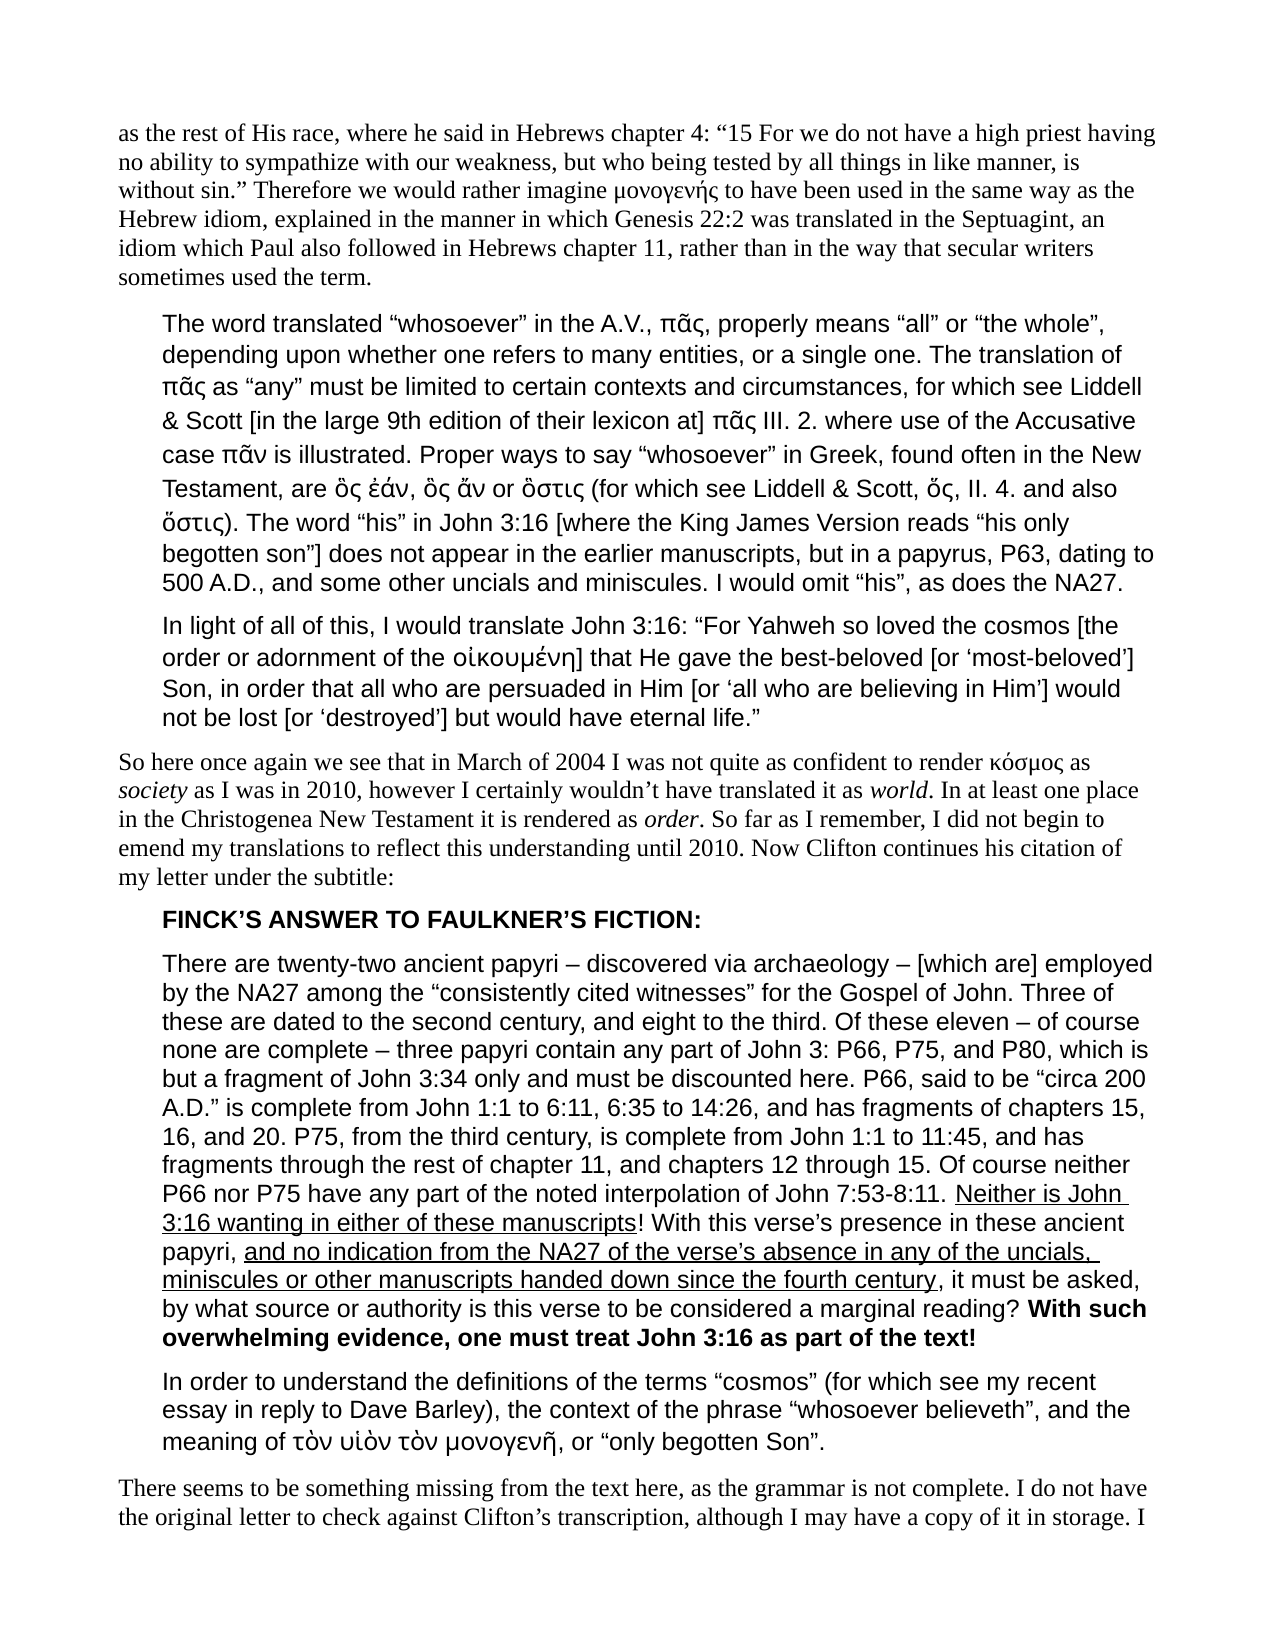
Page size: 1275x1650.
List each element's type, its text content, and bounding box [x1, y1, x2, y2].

text as the rest of His race, where he said in Hebrews chapter 4: “15 For we do not have a high priest having no ability to sympathize with our weakness, but who being tested by all things in like manner, is without sin.” Therefore we would rather imagine μονογενής to have been used in the same way as the Hebrew idiom, explained in the manner in which Genesis 22:2 was translated in the Septuagint, an idiom which Paul also followed in Hebrews chapter 11, rather than in the way that secular writers sometimes used the term. [118, 118, 1157, 291]
text In light of all of this, I would translate John 3:16: “For Yahweh so loved the cosmos [the order or adornment of the οἰκουμένη] that He gave the best-beloved [or ‘most-beloved’] Son, in order that all who are persuaded in Him [or ‘all who are believing in Him’] would not be lost [or ‘destroyed’] but would have eternal life.” [162, 611, 1157, 732]
text There seems to be something missing from the text here, as the grammar is not complete. I do not have the original letter to check against Clifton’s transcription, although I may have a copy of it in storage. I [118, 1473, 1157, 1531]
text The word translated “whosoever” in the A.V., πᾶς, properly means “all” or “the whole”, depending upon whether one refers to many entities, or a single one. The translation of πᾶς as “any” must be limited to certain contexts and circumstances, for which see Liddell & Scott [in the large 9th edition of their lexicon at] πᾶς III. 2. where use of the Accusative case πᾶν is illustrated. Proper ways to say “whosoever” in Greek, found often in the New Testament, are ὃς ἐάν, ὃς ἄν or ὃστις (for which see Liddell & Scott, ὅς, II. 4. and also ὅστις). The word “his” in John 3:16 [where the King James Version reads “his only begotten son”] does not appear in the earlier manuscripts, but in a papyrus, P63, dating to 500 A.D., and some other uncials and miniscules. I would omit “his”, as does the NA27. [162, 306, 1157, 596]
text FINCK’S ANSWER TO FAULKNER’S FICTION: [162, 905, 1157, 934]
text There are twenty-two ancient papyri – discovered via archaeology – [which are] employed by the NA27 among the “consistently cited witnesses” for the Gospel of John. Three of these are dated to the second century, and eight to the third. Of these eleven – of course none are complete – three papyri contain any part of John 3: P66, P75, and P80, which is but a fragment of John 3:34 only and must be discounted here. P66, said to be “circa 200 A.D.” is complete from John 1:1 to 6:11, 6:35 to 14:26, and has fragments of chapters 15, 16, and 20. P75, from the third century, is complete from John 1:1 to 11:45, and has fragments through the rest of chapter 11, and chapters 12 through 15. Of course neither P66 nor P75 have any part of the noted interpolation of John 7:53-8:11. Neither is John 3:16 wanting in either of these manuscripts! With this verse’s presence in these ancient papyri, and no indication from the NA27 of the verse’s absence in any of the uncials, miniscules or other manuscripts handed down since the fourth century, it must be asked, by what source or authority is this verse to be considered a marginal reading? With such overwhelming evidence, one must treat John 3:16 as part of the text! [162, 949, 1157, 1352]
text In order to understand the definitions of the terms “cosmos” (for which see my recent essay in reply to Dave Barley), the context of the phrase “whosoever believeth”, and the meaning of τὸν υἱὸν τὸν μονογενῆ, or “only begotten Son”. [162, 1367, 1157, 1458]
text So here once again we see that in March of 2004 I was not quite as confident to render κόσμος as society as I was in 2010, however I certainly wouldn’t have translated it as world. In at least one place in the Christogenea New Testament it is rendered as order. So far as I remember, I did not begin to emend my translations to reflect this understanding until 2010. Now Clifton continues his citation of my letter under the subtitle: [118, 747, 1157, 890]
